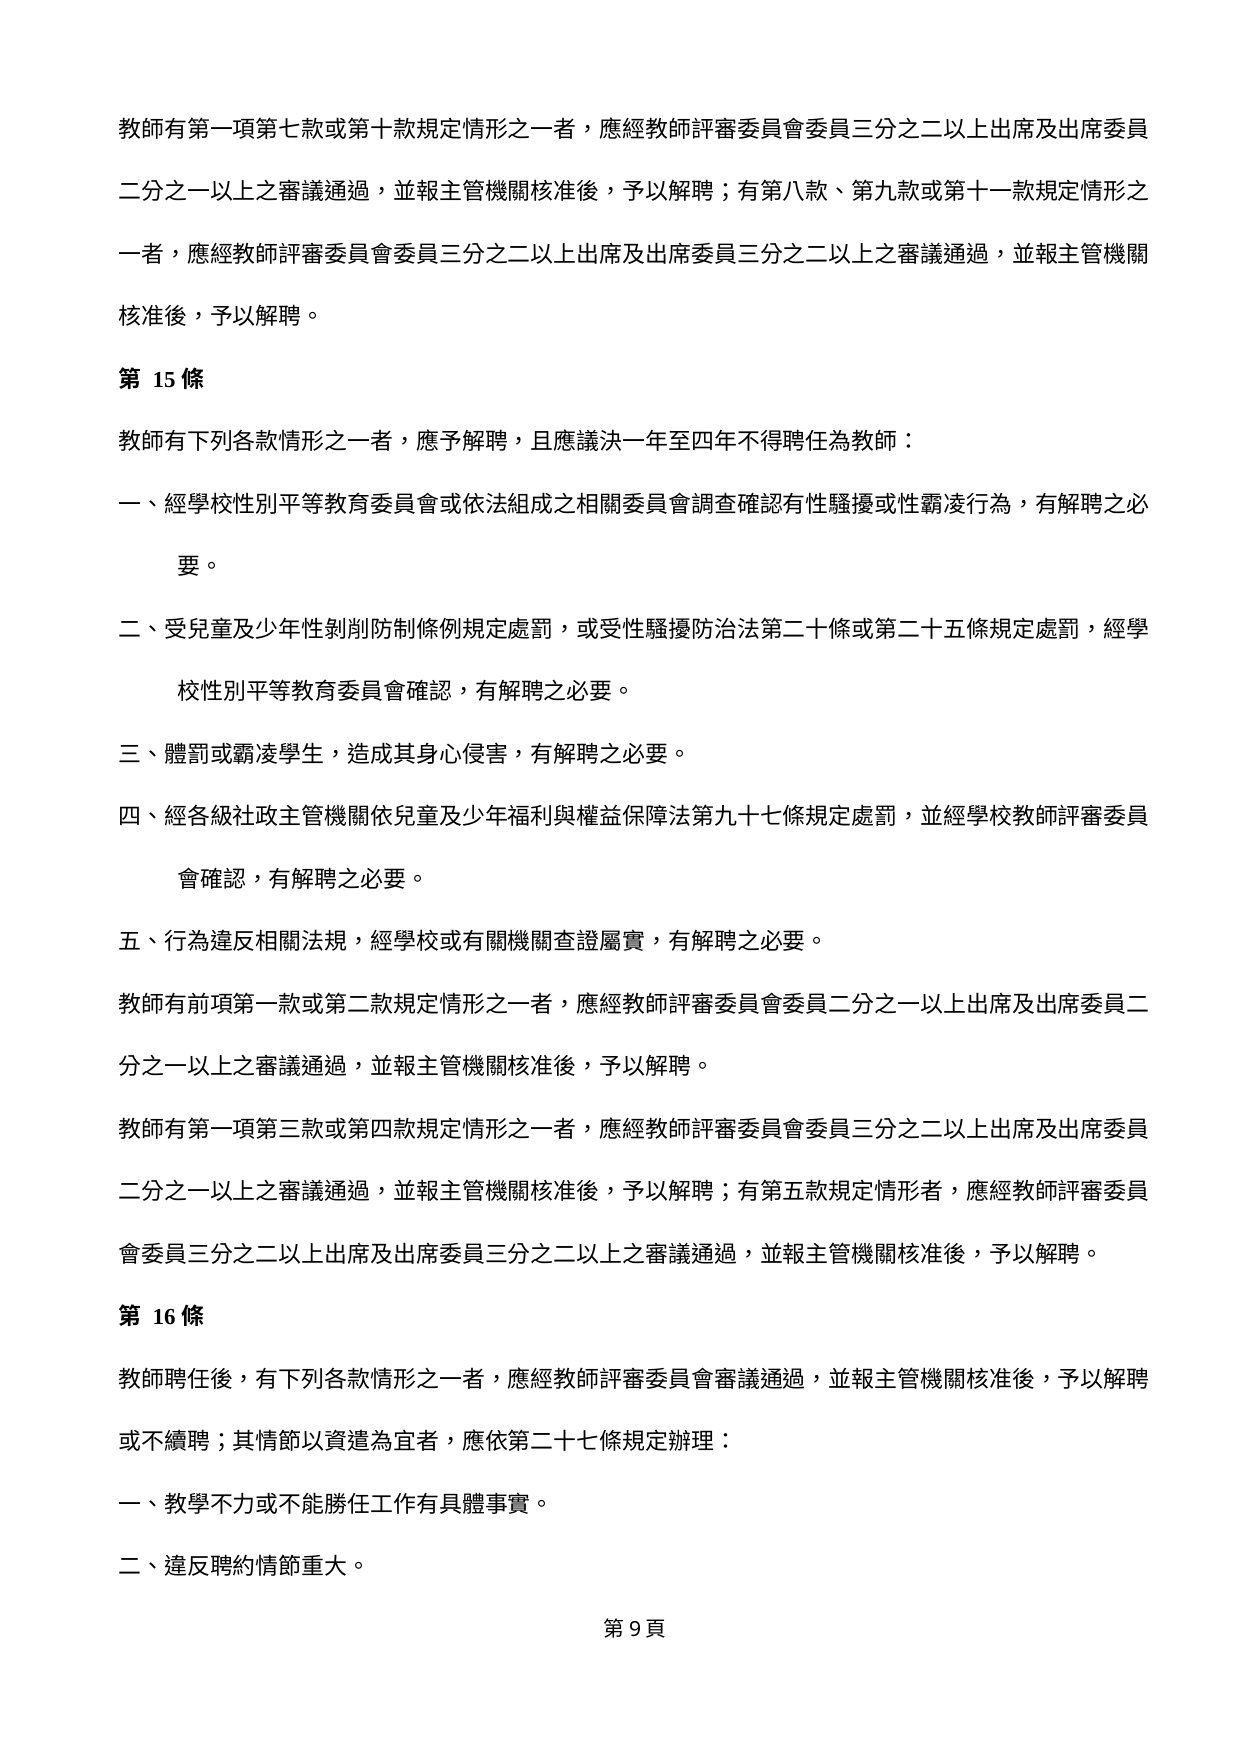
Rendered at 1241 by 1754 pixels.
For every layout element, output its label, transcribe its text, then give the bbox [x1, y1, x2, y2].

text 第 16 條 [118, 1273, 1152, 1335]
text 教師有第一項第三款或第四款規定情形之一者，應經教師評審委員會委員三分之二以上出席及出席委員二分之一以上之審議通過，並報主管機關核准後，予以解聘；有第五款規定情形者，應經教師評審委員會委員三分之二以上出席及出席委員三分之二以上之審議通過，並報主管機關核准後，予以解聘。 [118, 1085, 1152, 1273]
text 四、經各級社政主管機關依兒童及少年福利與權益保障法第九十七條規定處罰，並經學校教師評審委員會確認，有解聘之必要。 [118, 773, 1152, 898]
text 三、體罰或霸凌學生，造成其身心侵害，有解聘之必要。 [118, 710, 1152, 773]
text 二、受兒童及少年性剝削防制條例規定處罰，或受性騷擾防治法第二十條或第二十五條規定處罰，經學校性別平等教育委員會確認，有解聘之必要。 [118, 585, 1152, 710]
text 教師有前項第一款或第二款規定情形之一者，應經教師評審委員會委員二分之一以上出席及出席委員二分之一以上之審議通過，並報主管機關核准後，予以解聘。 [118, 960, 1152, 1085]
text 一、經學校性別平等教育委員會或依法組成之相關委員會調查確認有性騷擾或性霸凌行為，有解聘之必要。 [118, 460, 1152, 585]
text 五、行為違反相關法規，經學校或有關機關查證屬實，有解聘之必要。 [118, 898, 1152, 960]
text 教師聘任後，有下列各款情形之一者，應經教師評審委員會審議通過，並報主管機關核准後，予以解聘或不續聘；其情節以資遣為宜者，應依第二十七條規定辦理： [118, 1335, 1152, 1460]
text 一、教學不力或不能勝任工作有具體事實。 [118, 1460, 1152, 1523]
text 教師有下列各款情形之一者，應予解聘，且應議決一年至四年不得聘任為教師： [118, 398, 1152, 460]
text 教師有第一項第七款或第十款規定情形之一者，應經教師評審委員會委員三分之二以上出席及出席委員二分之一以上之審議通過，並報主管機關核准後，予以解聘；有第八款、第九款或第十一款規定情形之一者，應經教師評審委員會委員三分之二以上出席及出席委員三分之二以上之審議通過，並報主管機關核准後，予以解聘。 [118, 85, 1152, 335]
text 二、違反聘約情節重大。 [118, 1523, 1152, 1585]
text 第 15 條 [118, 335, 1152, 398]
